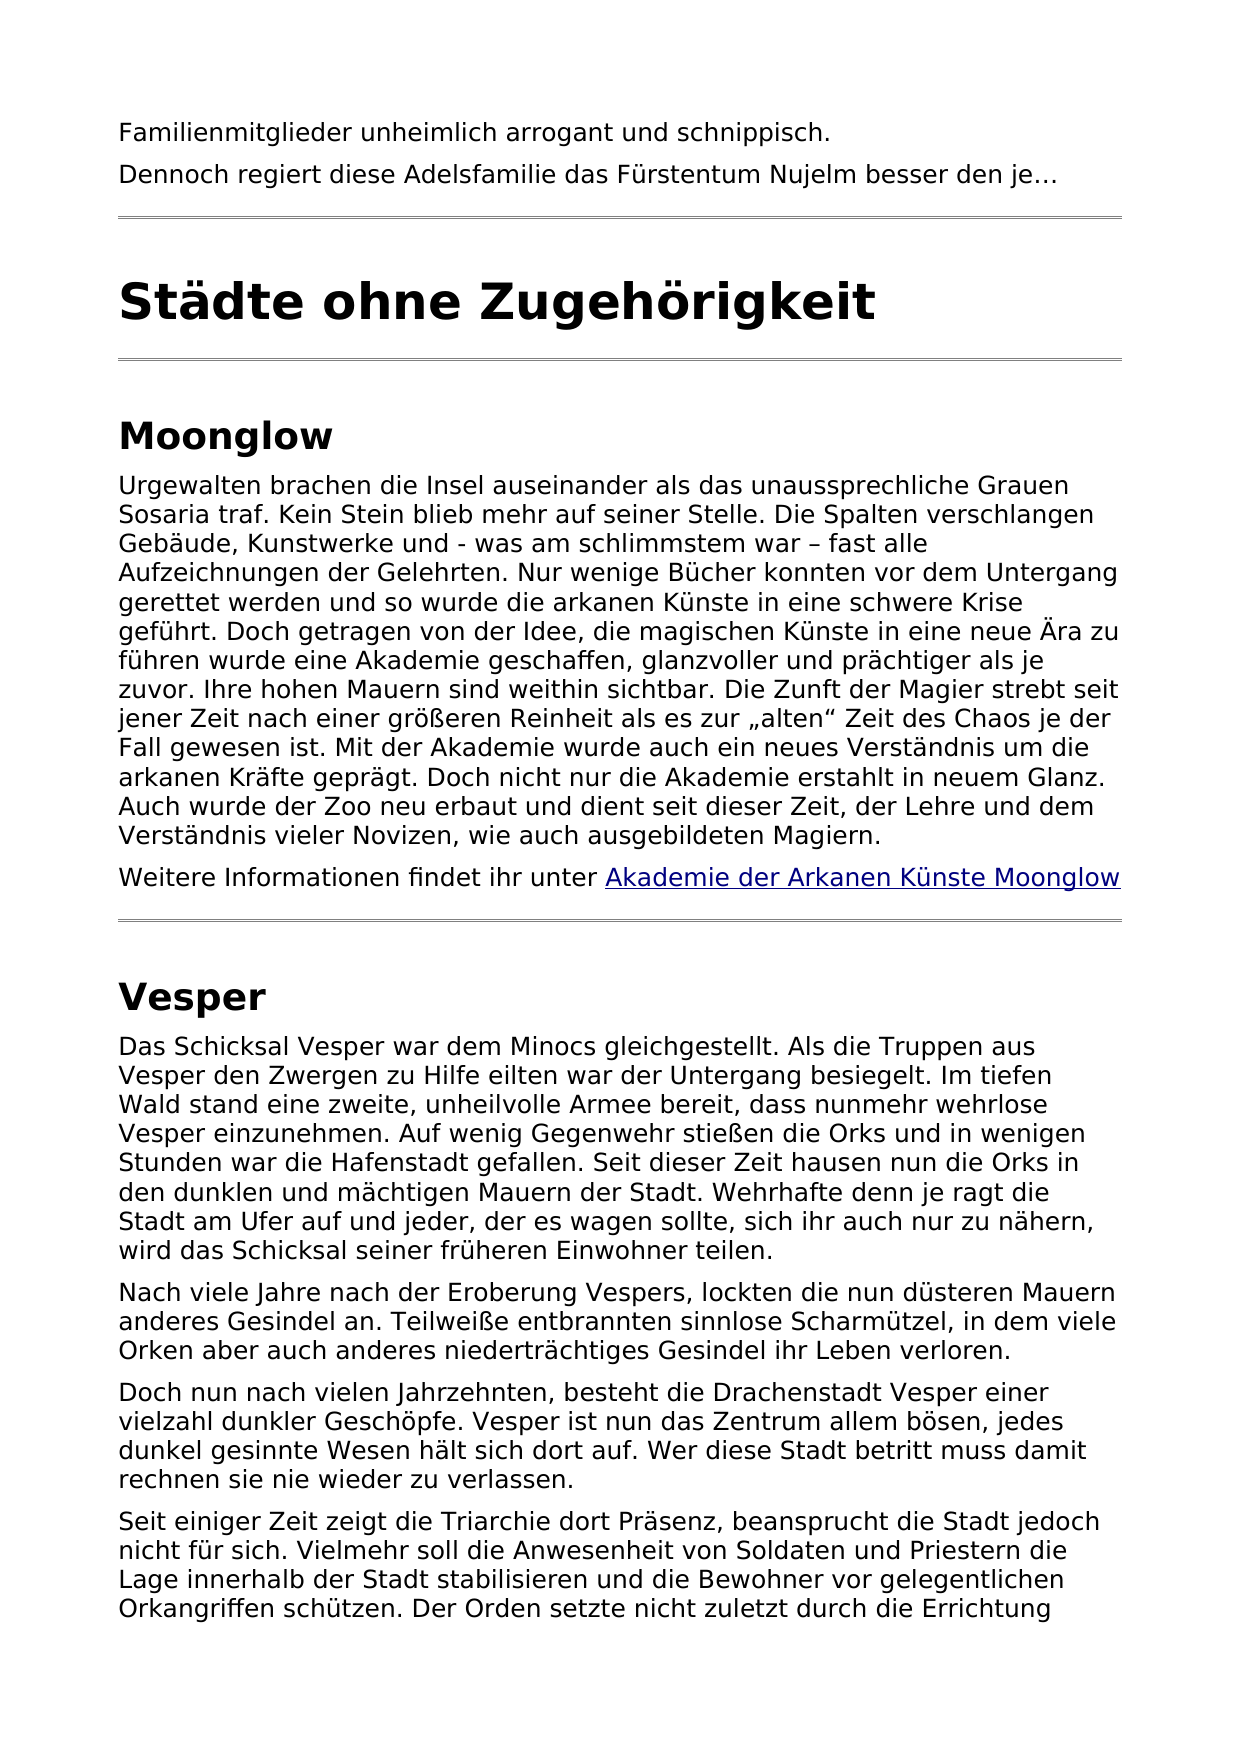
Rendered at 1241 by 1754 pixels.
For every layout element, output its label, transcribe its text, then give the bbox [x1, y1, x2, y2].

text Urgewalten brachen die Insel auseinander als das unaussprechliche Grauen Sosaria traf. Kein Stein blieb mehr auf seiner Stelle. Die Spalten verschlangen Gebäude, Kunstwerke und - was am schlimmstem war – fast alle Aufzeichnungen der Gelehrten. Nur wenige Bücher konnten vor dem Untergang gerettet werden und so wurde die arkanen Künste in eine schwere Krise geführt. Doch getragen von der Idee, die magischen Künste in eine neue Ära zu führen wurde eine Akademie geschaffen, glanzvoller und prächtiger als je zuvor. Ihre hohen Mauern sind weithin sichtbar. Die Zunft der Magier strebt seit jener Zeit nach einer größeren Reinheit als es zur „alten“ Zeit des Chaos je der Fall gewesen ist. Mit der Akademie wurde auch ein neues Verständnis um die arkanen Kräfte geprägt. Doch nicht nur die Akademie erstahlt in neuem Glanz. Auch wurde der Zoo neu erbaut und dient seit dieser Zeit, der Lehre und dem Verständnis vieler Novizen, wie auch ausgebildeten Magiern. [118, 471, 1122, 850]
subtitle Moonglow [118, 415, 1122, 458]
subtitle Vesper [118, 976, 1122, 1019]
text Doch nun nach vielen Jahrzehnten, besteht die Drachenstadt Vesper einer vielzahl dunkler Geschöpfe. Vesper ist nun das Zentrum allem bösen, jedes dunkel gesinnte Wesen hält sich dort auf. Wer diese Stadt betritt muss damit rechnen sie nie wieder zu verlassen. [118, 1378, 1122, 1494]
text Das Schicksal Vesper war dem Minocs gleichgestellt. Als die Truppen aus Vesper den Zwergen zu Hilfe eilten war der Untergang besiegelt. Im tiefen Wald stand eine zweite, unheilvolle Armee bereit, dass nunmehr wehrlose Vesper einzunehmen. Auf wenig Gegenwehr stießen die Orks und in wenigen Stunden war die Hafenstadt gefallen. Seit dieser Zeit hausen nun die Orks in den dunklen und mächtigen Mauern der Stadt. Wehrhafte denn je ragt die Stadt am Ufer auf und jeder, der es wagen sollte, sich ihr auch nur zu nähern, wird das Schicksal seiner früheren Einwohner teilen. [118, 1032, 1122, 1265]
text Dennoch regiert diese Adelsfamilie das Fürstentum Nujelm besser den je… [118, 160, 1122, 189]
text Weitere Informationen findet ihr unter Akademie der Arkanen Künste Moonglow [118, 863, 1122, 892]
text Familienmitglieder unheimlich arrogant und schnippisch. [118, 118, 1122, 147]
text Nach viele Jahre nach der Eroberung Vespers, lockten die nun düsteren Mauern anderes Gesindel an. Teilweiße entbrannten sinnlose Scharmützel, in dem viele Orken aber auch anderes niederträchtiges Gesindel ihr Leben verloren. [118, 1278, 1122, 1365]
text Seit einiger Zeit zeigt die Triarchie dort Präsenz, beansprucht die Stadt jedoch nicht für sich. Vielmehr soll die Anwesenheit von Soldaten und Priestern die Lage innerhalb der Stadt stabilisieren und die Bewohner vor gelegentlichen Orkangriffen schützen. Der Orden setzte nicht zuletzt durch die Errichtung [118, 1507, 1122, 1623]
subtitle Städte ohne Zugehörigkeit [118, 273, 1122, 331]
